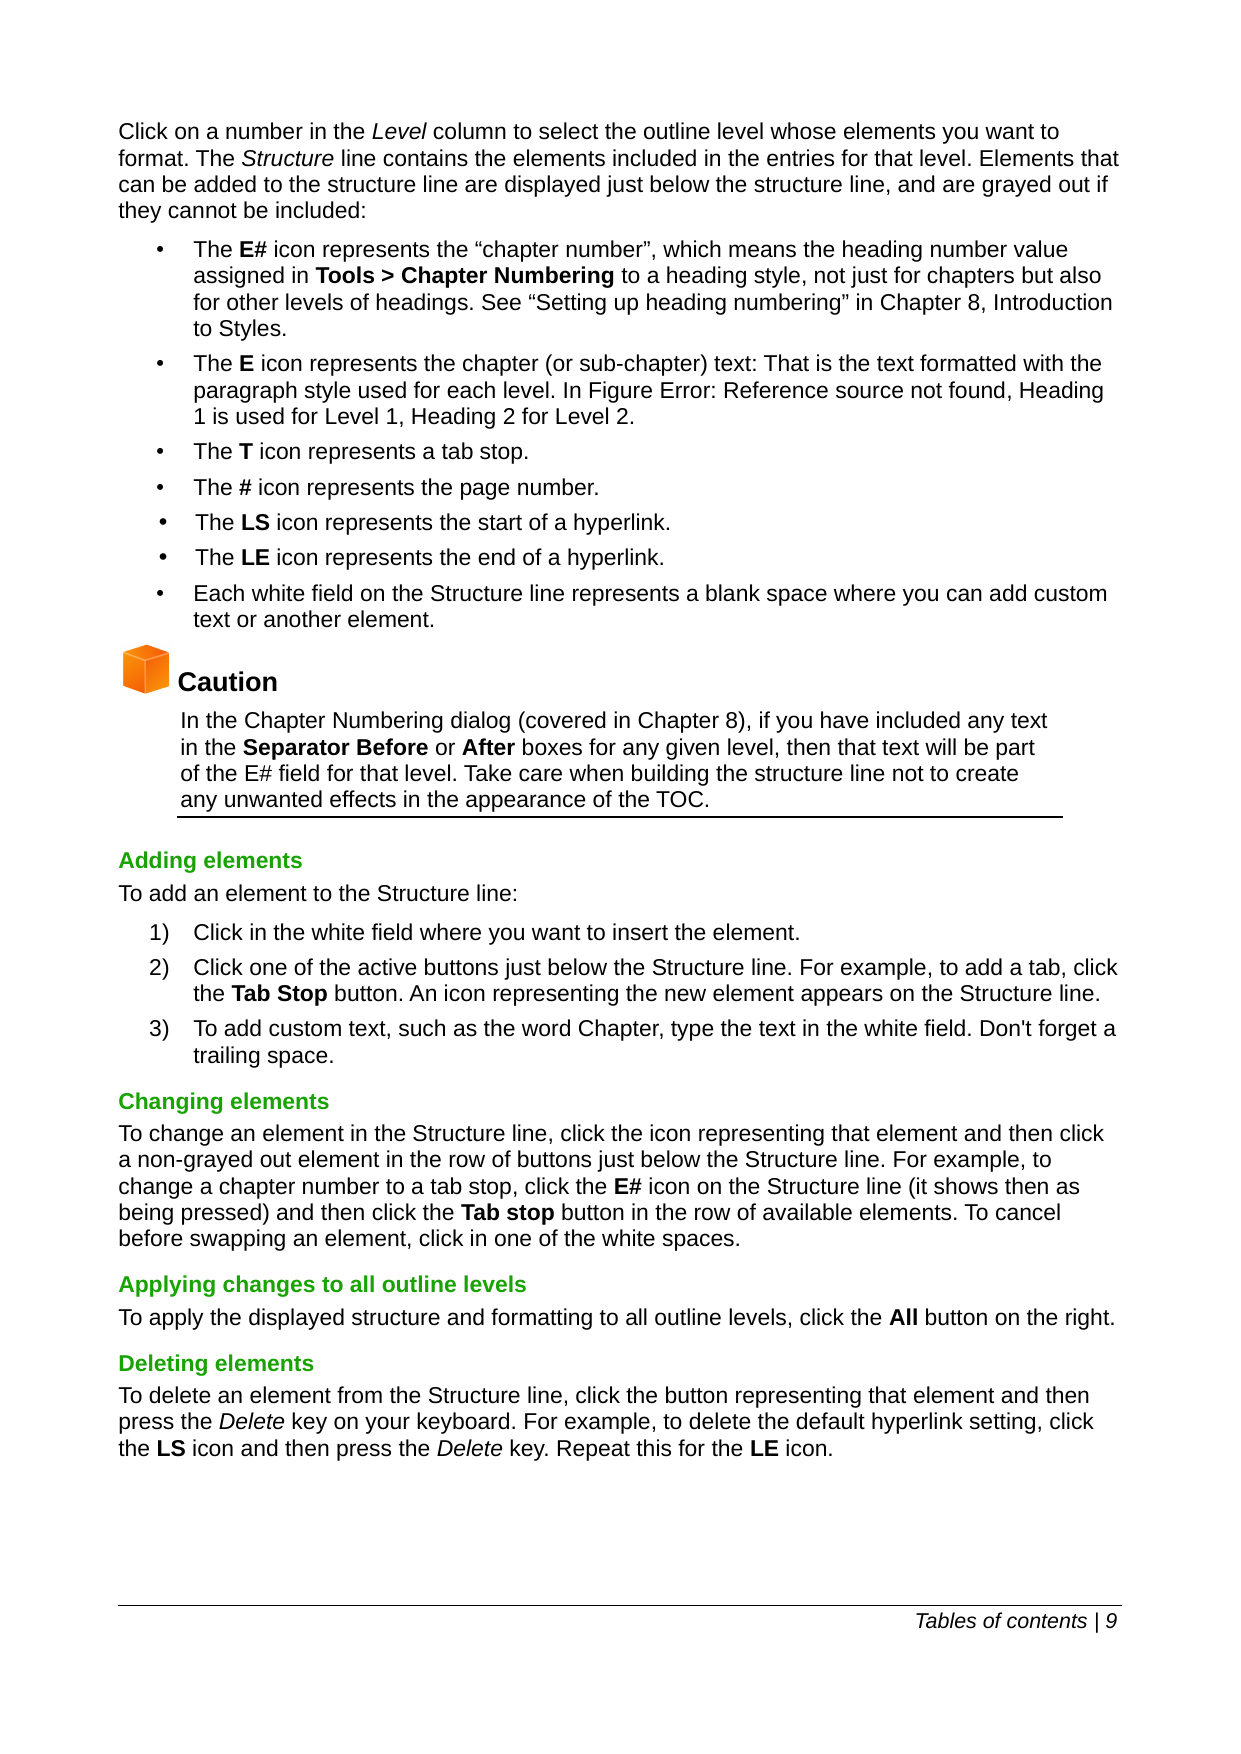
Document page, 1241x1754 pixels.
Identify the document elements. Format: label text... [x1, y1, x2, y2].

list The LE icon represents the end of a hyperlink. [156, 544, 1122, 571]
subtitle Applying changes to all outline levels [118, 1271, 1122, 1298]
list The # icon represents the page number. [156, 473, 1122, 500]
picture [119, 642, 173, 696]
text To delete an element from the Structure line, click the button representing that element and then press the Delete key on your keyboard. For example, to delete the default hyperlink setting, click the LS icon and then press the Delete key. Repeat this for the LE icon. [118, 1382, 1122, 1461]
text In the Chapter Numbering dialog (covered in Chapter 8), if you have included any text in the Separator Before or After boxes for any given level, then that text will be part of the E# field for that level. Take care when building the structure line not to create any unwanted effects in the appearance of the TOC. [177, 704, 1063, 816]
list To add an element to the Structure line: [118, 880, 1122, 906]
text To apply the displayed structure and formatting to all outline levels, click the All button on the right. [118, 1304, 1122, 1330]
subtitle Caution [118, 642, 1122, 697]
subtitle Deleting elements [118, 1349, 1122, 1376]
list The LS icon represents the start of a hyperlink. [156, 509, 1122, 536]
subtitle Adding elements [118, 847, 1122, 874]
list Click one of the active buttons just below the Structure line. For example, to add a tab, click the Tab Stop button. An icon representing the new element appears on the Structure line. [169, 954, 1122, 1007]
list Click in the white field where you want to insert the element. [169, 919, 1122, 945]
subtitle Changing elements [118, 1088, 1122, 1114]
list To add custom text, such as the word Chapter, type the text in the white field. Don't forget a trailing space. [169, 1015, 1122, 1068]
list The T icon represents a tab stop. [156, 438, 1122, 464]
text To change an element in the Structure line, click the icon representing that element and then click a non-grayed out element in the row of buttons just below the Structure line. For example, to change a chapter number to a tab stop, click the E# icon on the Structure line (it shows then as being pressed) and then click the Tab stop button in the row of available elements. To cancel before swapping an element, click in one of the white spaces. [118, 1120, 1122, 1252]
list The E# icon represents the “chapter number”, which means the heading number value assigned in Tools > Chapter Numbering to a heading style, not just for chapters but also for other levels of headings. See “Setting up heading numbering” in Chapter 8, Introduction to Styles. [156, 236, 1122, 341]
list Click on a number in the Level column to select the outline level whose elements you want to format. The Structure line contains the elements included in the entries for that level. Elements that can be added to the structure line are displayed just below the structure line, and are grayed out if they cannot be included: [118, 118, 1122, 223]
list The E icon represents the chapter (or sub-chapter) text: That is the text formatted with the paragraph style used for each level. In Figure Error: Reference source not found, Heading 1 is used for Level 1, Heading 2 for Level 2. [156, 350, 1122, 429]
list Each white field on the Structure line represents a blank space where you can add custom text or another element. [156, 580, 1122, 633]
